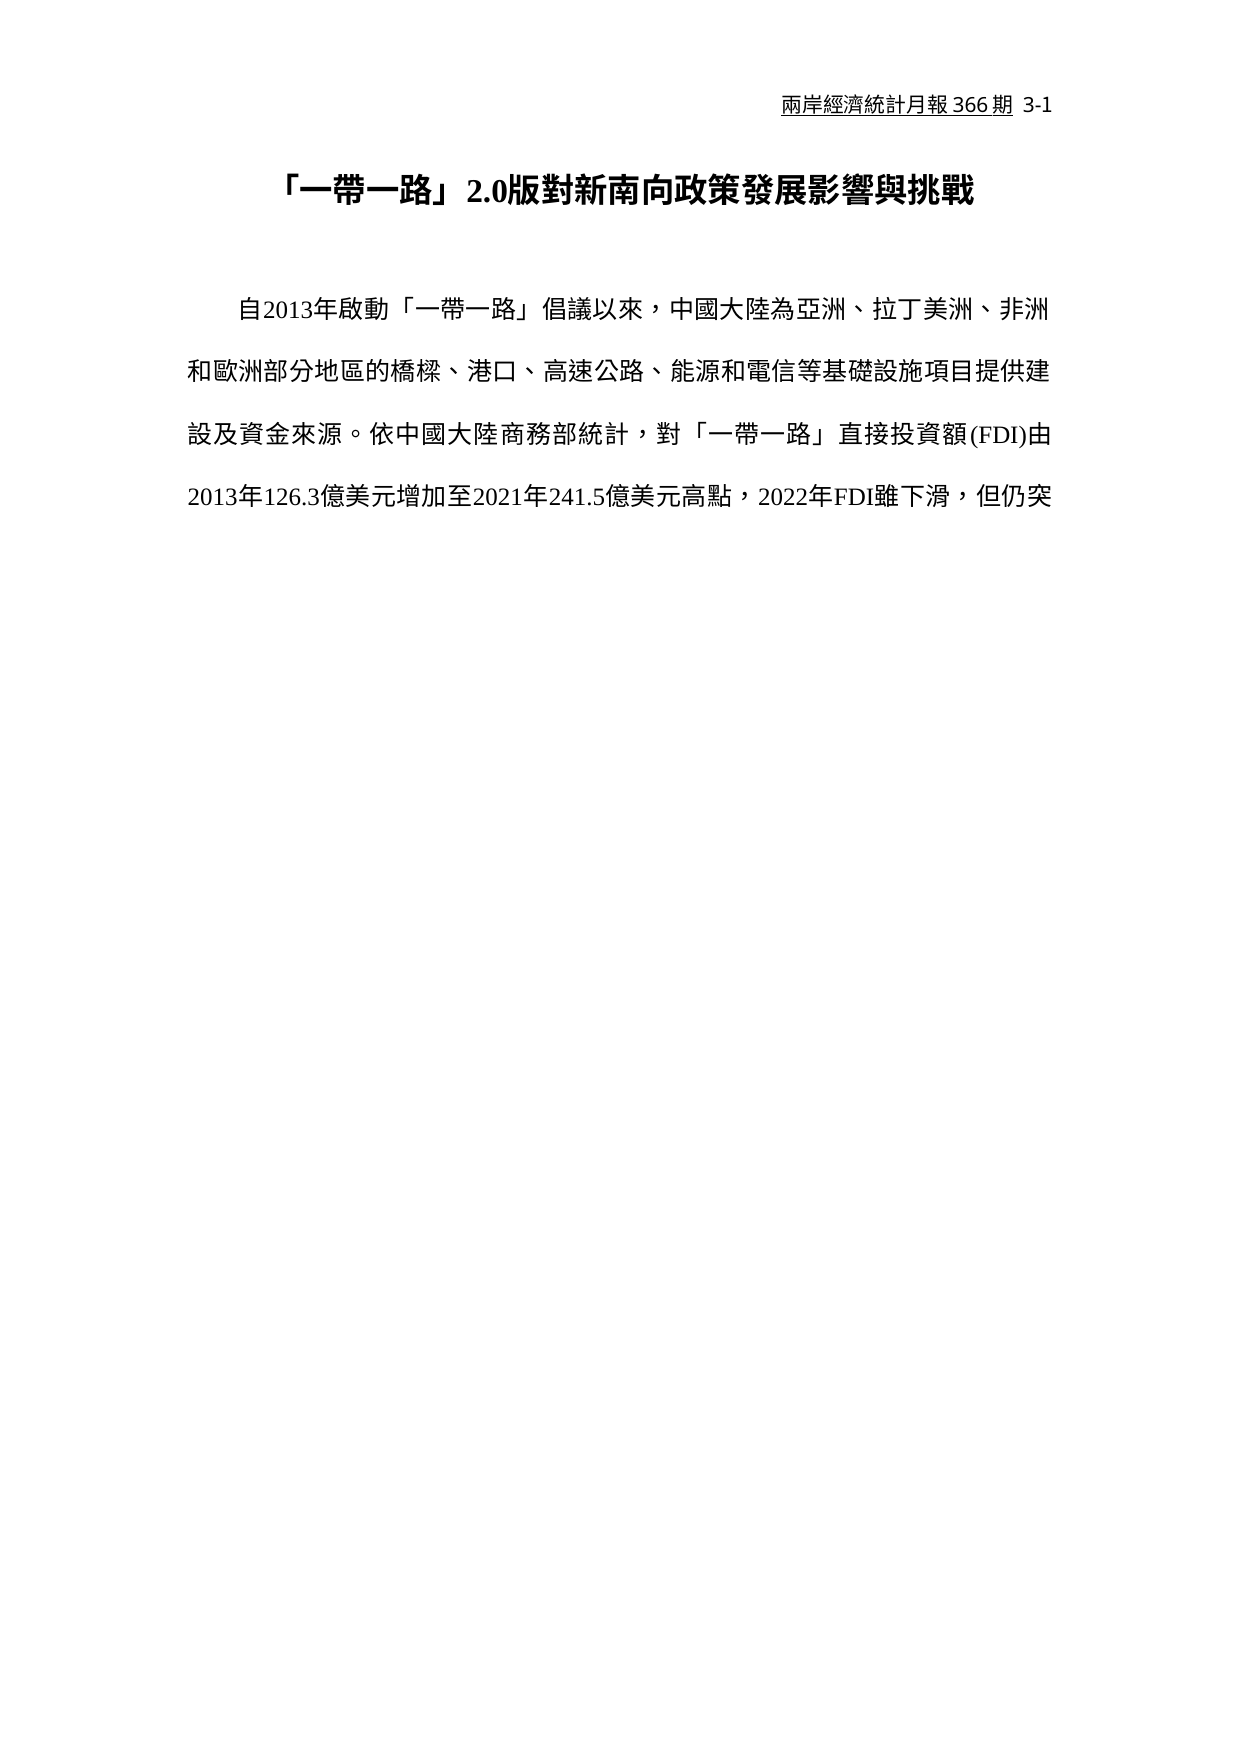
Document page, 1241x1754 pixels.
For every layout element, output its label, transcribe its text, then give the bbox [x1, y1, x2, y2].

text 自2013年啟動「一帶一路」倡議以來，中國大陸為亞洲、拉丁美洲、非洲和歐洲部分地區的橋樑、港口、高速公路、能源和電信等基礎設施項目提供建設及資金來源。依中國大陸商務部統計，對「一帶一路」直接投資額(FDI)由2013年126.3億美元增加至2021年241.5億美元高點，2022年FDI雖下滑，但仍突 [187, 266, 1053, 516]
text 「一帶一路」2.0版對新南向政策發展影響與挑戰 [187, 169, 1053, 210]
